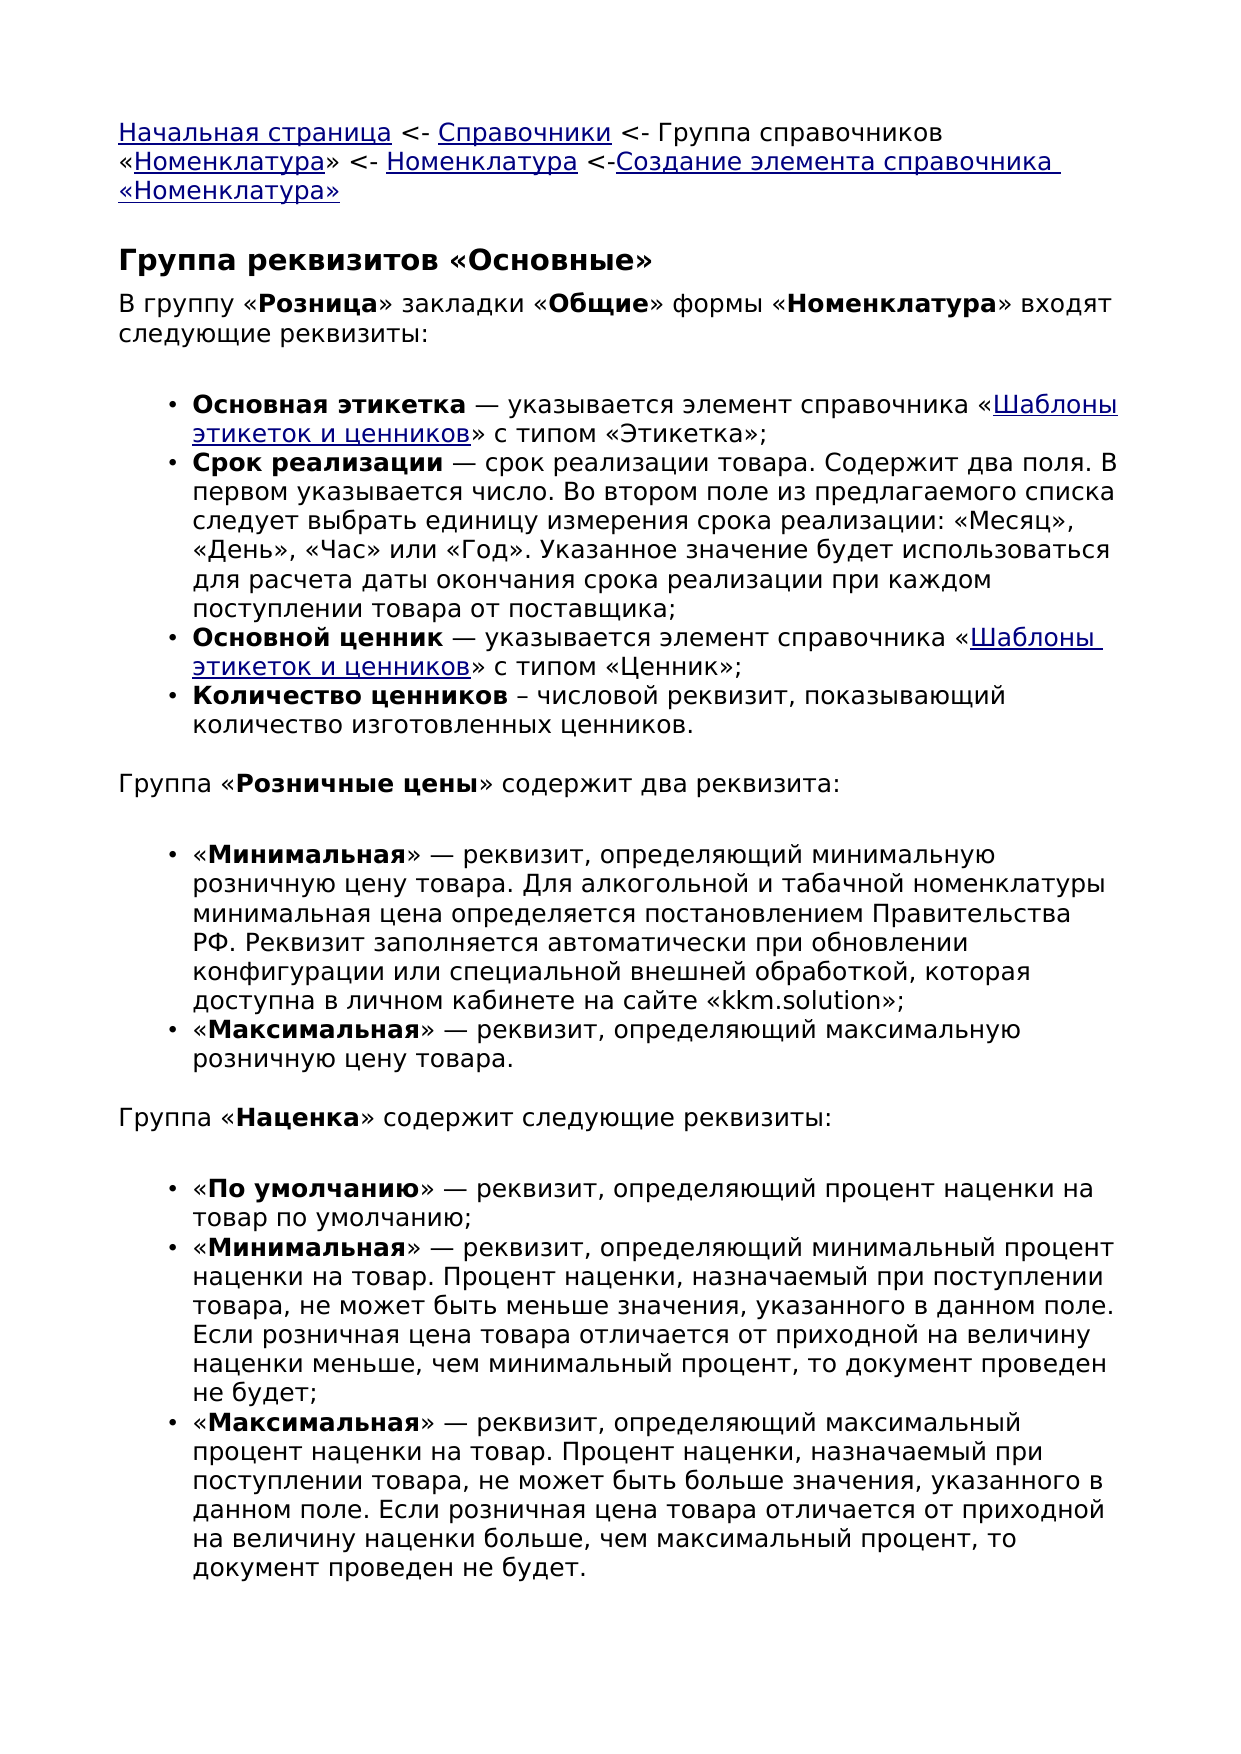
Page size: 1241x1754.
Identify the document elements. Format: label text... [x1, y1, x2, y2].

list Основной ценник — указывается элемент справочника «Шаблоны этикеток и ценников» с типом «Ценник»; [177, 623, 1122, 682]
text Начальная страница <- Справочники <- Группа справочников «Номенклатура» <- Номенклатура <-Создание элемента справочника «Номенклатура» [118, 118, 1122, 206]
text В группу «Розница» закладки «Общие» формы «Номенклатура» входят следующие реквизиты: [118, 289, 1122, 348]
list «Минимальная» — реквизит, определяющий минимальный процент наценки на товар. Процент наценки, назначаемый при поступлении товара, не может быть меньше значения, указанного в данном поле. Если розничная цена товара отличается от приходной на величину наценки меньше, чем минимальный процент, то документ проведен не будет; [177, 1233, 1122, 1408]
text Группа «Наценка» содержит следующие реквизиты: [118, 1103, 1122, 1132]
subtitle Группа реквизитов «Основные» [118, 243, 1122, 277]
list «По умолчанию» — реквизит, определяющий процент наценки на товар по умолчанию; [177, 1174, 1122, 1233]
list Срок реализации — срок реализации товара. Содержит два поля. В первом указывается число. Во втором поле из предлагаемого списка следует выбрать единицу измерения срока реализации: «Месяц», «День», «Час» или «Год». Указанное значение будет использоваться для расчета даты окончания срока реализации при каждом поступлении товара от поставщика; [177, 448, 1122, 623]
text Группа «Розничные цены» содержит два реквизита: [118, 769, 1122, 798]
list «Максимальная» — реквизит, определяющий максимальную розничную цену товара. [177, 1016, 1122, 1074]
list «Максимальная» — реквизит, определяющий максимальный процент наценки на товар. Процент наценки, назначаемый при поступлении товара, не может быть больше значения, указанного в данном поле. Если розничная цена товара отличается от приходной на величину наценки больше, чем максимальный процент, то документ проведен не будет. [177, 1408, 1122, 1583]
list Количество ценников – числовой реквизит, показывающий количество изготовленных ценников. [177, 682, 1122, 740]
list «Минимальная» — реквизит, определяющий минимальную розничную цену товара. Для алкогольной и табачной номенклатуры минимальная цена определяется постановлением Правительства РФ. Реквизит заполняется автоматически при обновлении конфигурации или специальной внешней обработкой, которая доступна в личном кабинете на сайте «kkm.solution»; [177, 841, 1122, 1016]
list Основная этикетка — указывается элемент справочника «Шаблоны этикеток и ценников» с типом «Этикетка»; [177, 390, 1122, 448]
